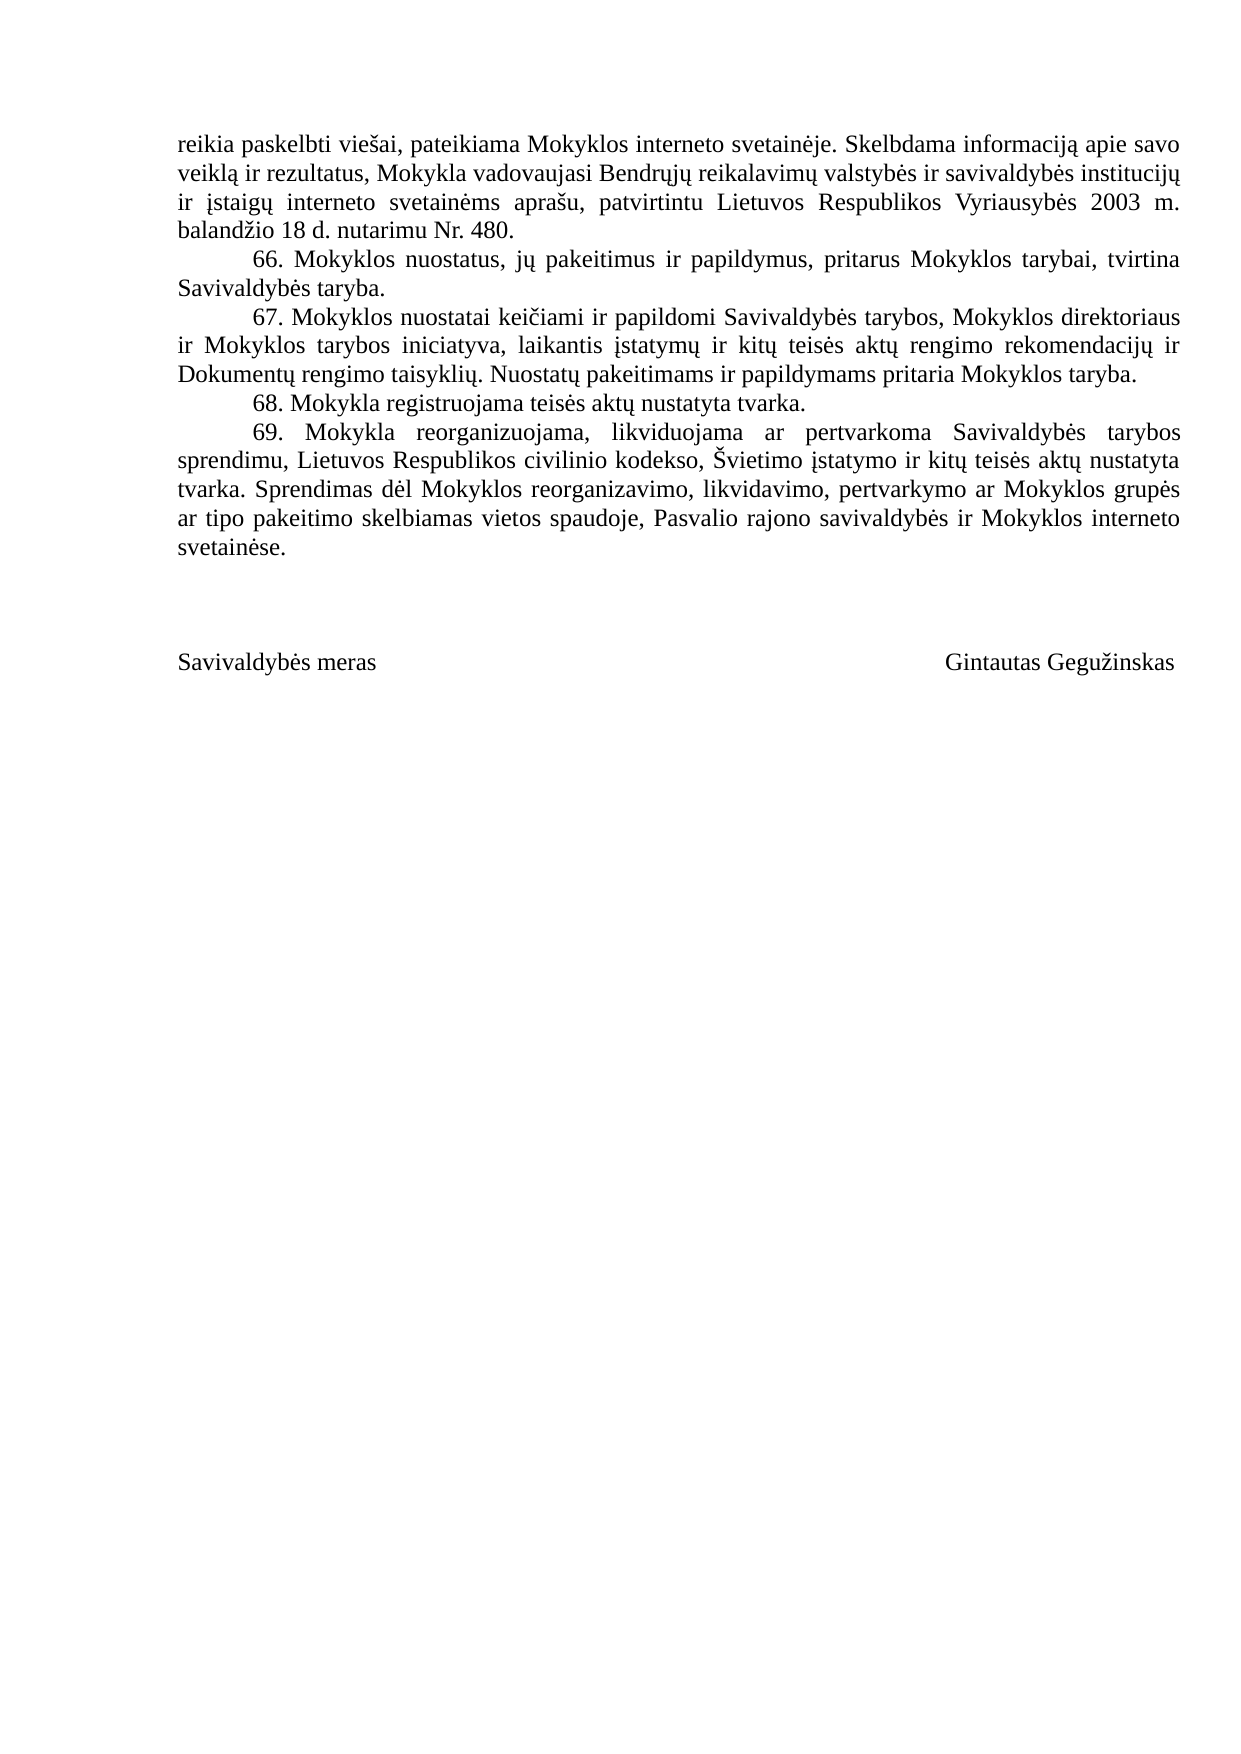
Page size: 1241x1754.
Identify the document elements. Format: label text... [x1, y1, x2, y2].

text Savivaldybės meras Gintautas Gegužinskas [177, 647, 1181, 675]
text reikia paskelbti viešai, pateikiama Mokyklos interneto svetainėje. Skelbdama informaciją apie savo veiklą ir rezultatus, Mokykla vadovaujasi Bendrųjų reikalavimų valstybės ir savivaldybės institucijų ir įstaigų interneto svetainėms aprašu, patvirtintu Lietuvos Respublikos Vyriausybės 2003 m. balandžio 18 d. nutarimu Nr. 480. [177, 129, 1181, 244]
text 69. Mokykla reorganizuojama, likviduojama ar pertvarkoma Savivaldybės tarybos sprendimu, Lietuvos Respublikos civilinio kodekso, Švietimo įstatymo ir kitų teisės aktų nustatyta tvarka. Sprendimas dėl Mokyklos reorganizavimo, likvidavimo, pertvarkymo ar Mokyklos grupės ar tipo pakeitimo skelbiamas vietos spaudoje, Pasvalio rajono savivaldybės ir Mokyklos interneto svetainėse. [177, 417, 1181, 560]
text 67. Mokyklos nuostatai keičiami ir papildomi Savivaldybės tarybos, Mokyklos direktoriaus ir Mokyklos tarybos iniciatyva, laikantis įstatymų ir kitų teisės aktų rengimo rekomendacijų ir Dokumentų rengimo taisyklių. Nuostatų pakeitimams ir papildymams pritaria Mokyklos taryba. [177, 302, 1181, 388]
text 68. Mokykla registruojama teisės aktų nustatyta tvarka. [177, 388, 1181, 417]
text 66. Mokyklos nuostatus, jų pakeitimus ir papildymus, pritarus Mokyklos tarybai, tvirtina Savivaldybės taryba. [177, 244, 1181, 302]
